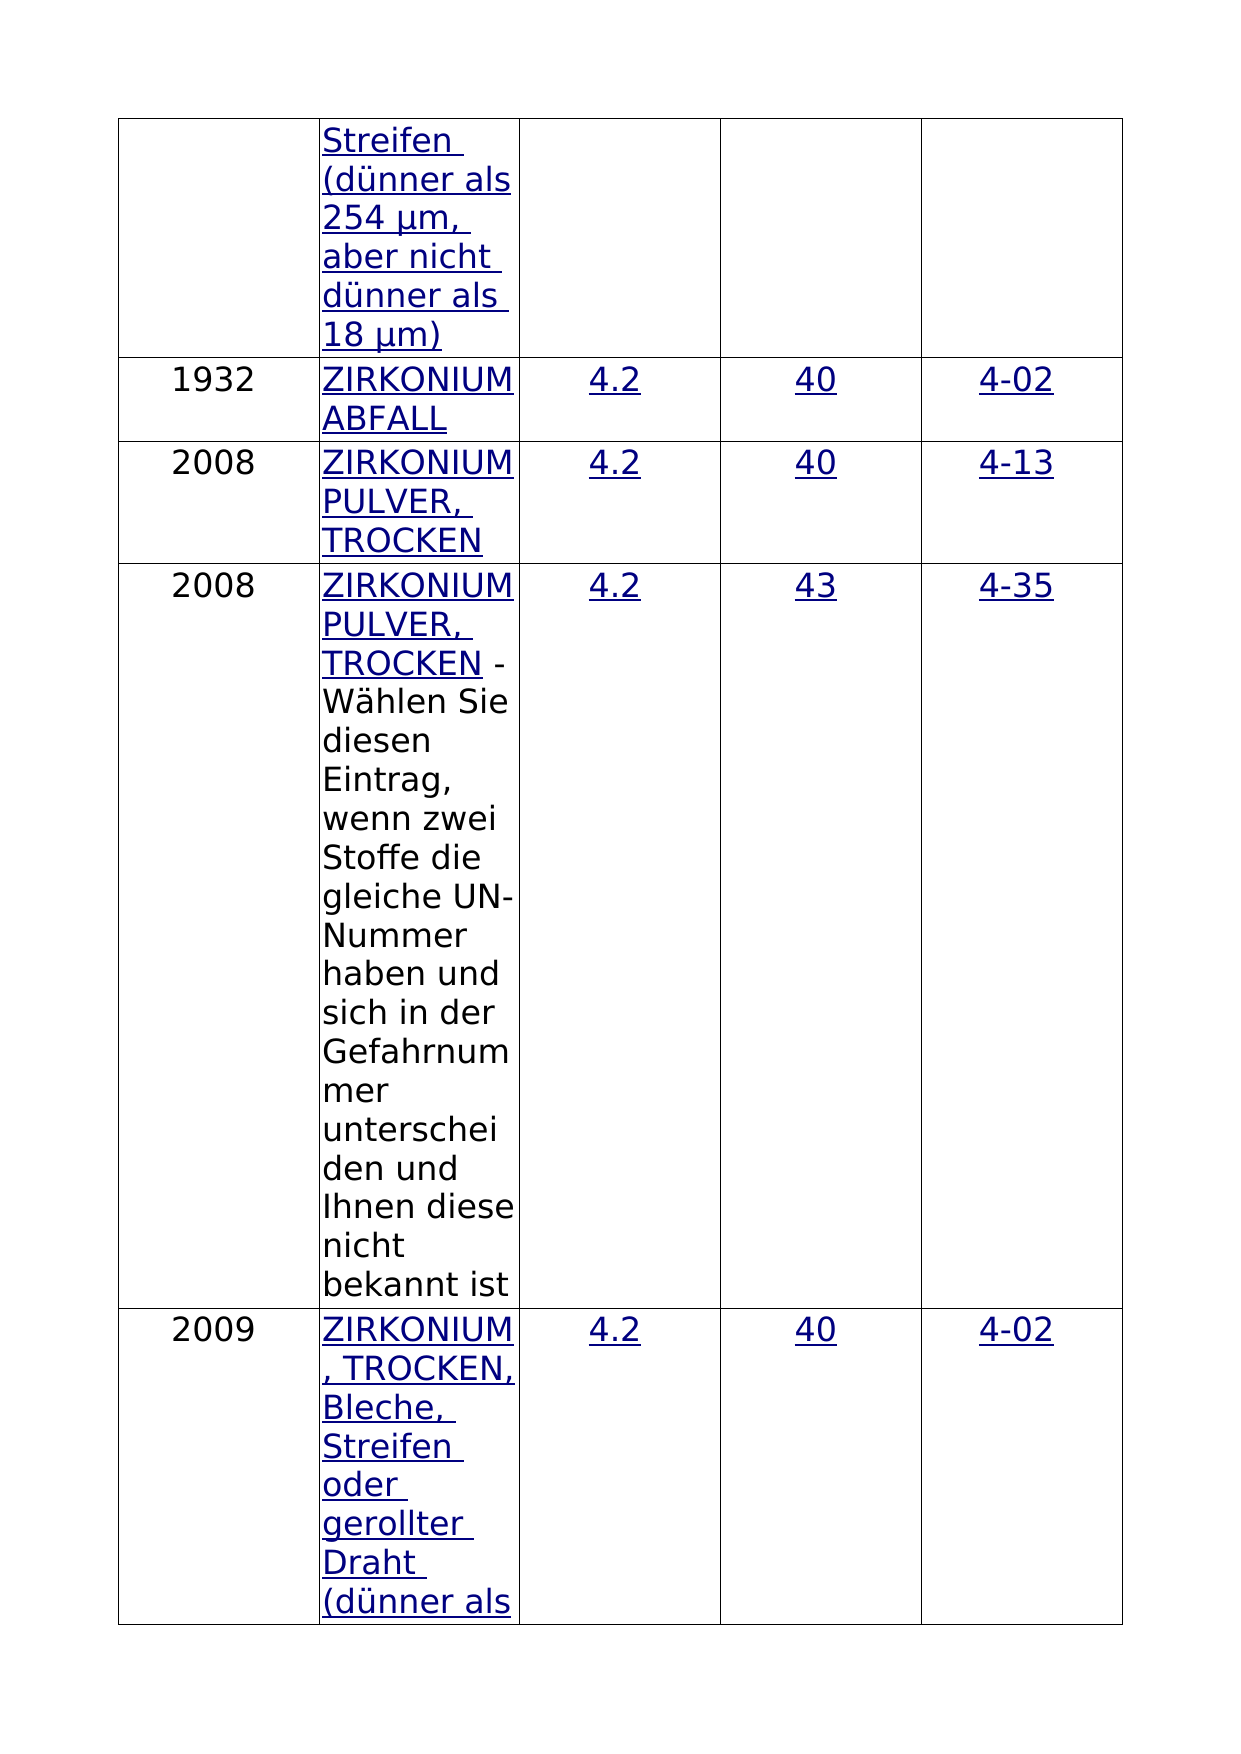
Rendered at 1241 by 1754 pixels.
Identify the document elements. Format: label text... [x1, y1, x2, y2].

table_cell ZIRKONIUMPULVER, TROCKEN - Wählen Sie diesen Eintrag, wenn zwei Stoffe die gleiche UN-Nummer haben und sich in der Gefahrnummer unterscheiden und Ihnen diese nicht bekannt ist [320, 564, 519, 1307]
table_cell 4.2 [520, 1309, 720, 1624]
table_cell 40 [721, 358, 921, 441]
table_cell [520, 119, 720, 357]
table_cell 4.2 [520, 442, 720, 563]
table_cell [721, 119, 921, 357]
table_cell Streifen (dünner als 254 µm, aber nicht dünner als 18 µm) [320, 119, 519, 357]
table_cell 4-02 [922, 358, 1122, 441]
table_cell 4.2 [520, 358, 720, 441]
table_cell 43 [721, 564, 921, 1307]
table_cell 1932 [119, 358, 319, 441]
table_cell ZIRKONIUMABFALL [320, 358, 519, 441]
table_cell 2008 [119, 564, 319, 1307]
table_cell 4-35 [922, 564, 1122, 1307]
table_cell 2009 [119, 1309, 319, 1624]
table_cell ZIRKONIUMPULVER, TROCKEN [320, 442, 519, 563]
table_cell 4-13 [922, 442, 1122, 563]
table_cell [922, 119, 1122, 357]
table_cell 2008 [119, 442, 319, 563]
table_cell ZIRKONIUM, TROCKEN, Bleche, Streifen oder gerollter Draht (dünner als [320, 1309, 519, 1624]
table_cell [119, 119, 319, 357]
table_cell 4.2 [520, 564, 720, 1307]
table_cell 40 [721, 1309, 921, 1624]
table_cell 4-02 [922, 1309, 1122, 1624]
table_cell 40 [721, 442, 921, 563]
